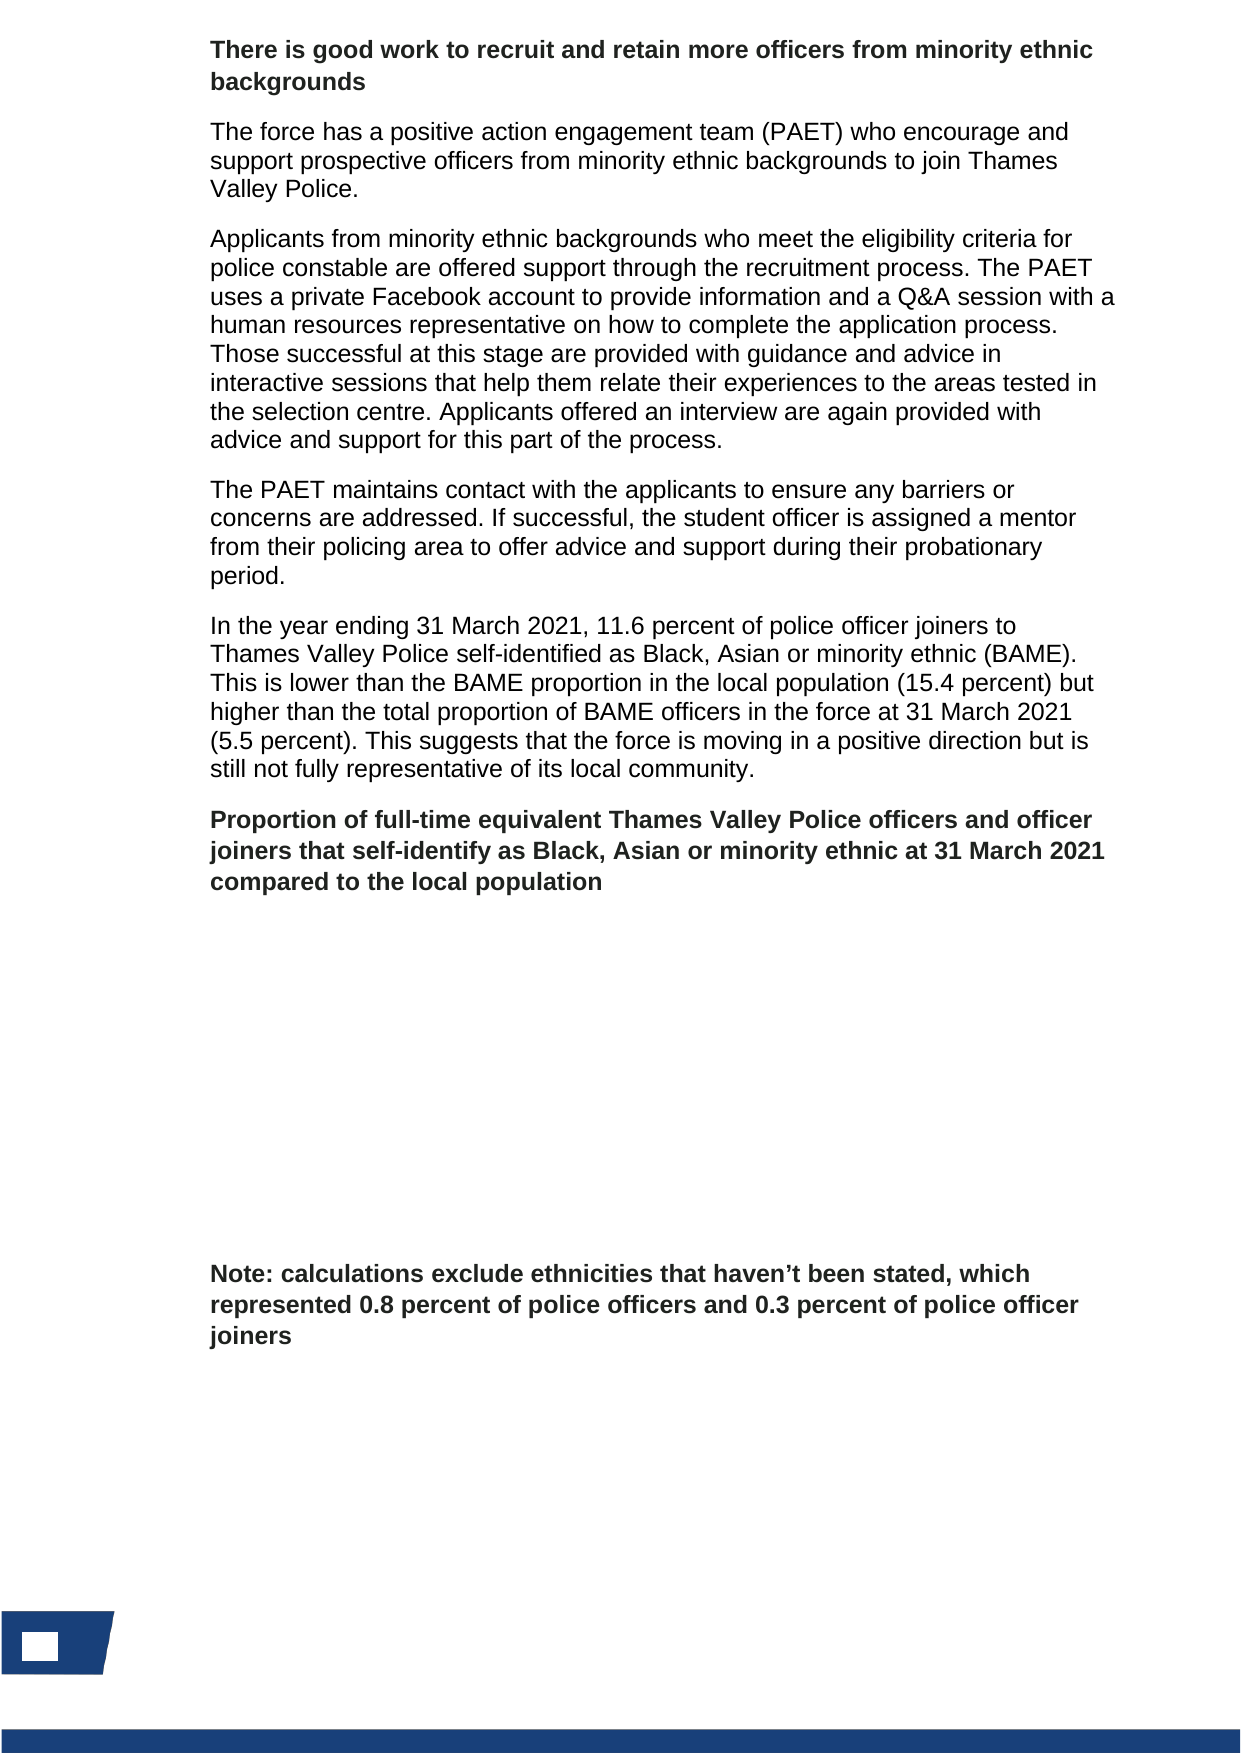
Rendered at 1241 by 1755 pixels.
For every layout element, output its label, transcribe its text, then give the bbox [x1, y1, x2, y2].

text The PAET maintains contact with the applicants to ensure any barriers or concerns are addressed. If successful, the student officer is assigned a mentor from their policing area to offer advice and support during their probationary period. [210, 475, 1097, 590]
text Those successful at this stage are provided with guidance and advice in interactive sessions that help them relate their experiences to the areas tested in the selection centre. Applicants offered an interview are again provided with advice and support for this part of the process. [210, 339, 1110, 454]
text The force has a positive action engagement team (PAET) who encourage and support prospective officers from minority ethnic backgrounds to join Thames Valley Police. [210, 117, 1097, 203]
subtitle There is good work to recruit and retain more officers from minority ethnic backgrounds [210, 35, 1145, 95]
subtitle Proportion of full-time equivalent Thames Valley Police officers and officer joiners that self-identify as Black, Asian or minority ethnic at 31 March 2021 compared to the local population [210, 805, 1148, 896]
text Applicants from minority ethnic backgrounds who meet the eligibility criteria for police constable are offered support through the recruitment process. The PAET uses a private Facebook account to provide information and a Q&A session with a human resources representative on how to complete the application process. [210, 224, 1130, 339]
subtitle Note: calculations exclude ethnicities that haven’t been stated, which represented 0.8 percent of police officers and 0.3 percent of police officer joiners [210, 1259, 1145, 1350]
text In the year ending 31 March 2021, 11.6 percent of police officer joiners to Thames Valley Police self-identified as Black, Asian or minority ethnic (BAME). This is lower than the BAME proportion in the local population (15.4 percent) but higher than the total proportion of BAME officers in the force at 31 March 2021 (5.5 percent). This suggests that the force is moving in a positive direction but is still not fully representative of its local community. [210, 611, 1097, 783]
